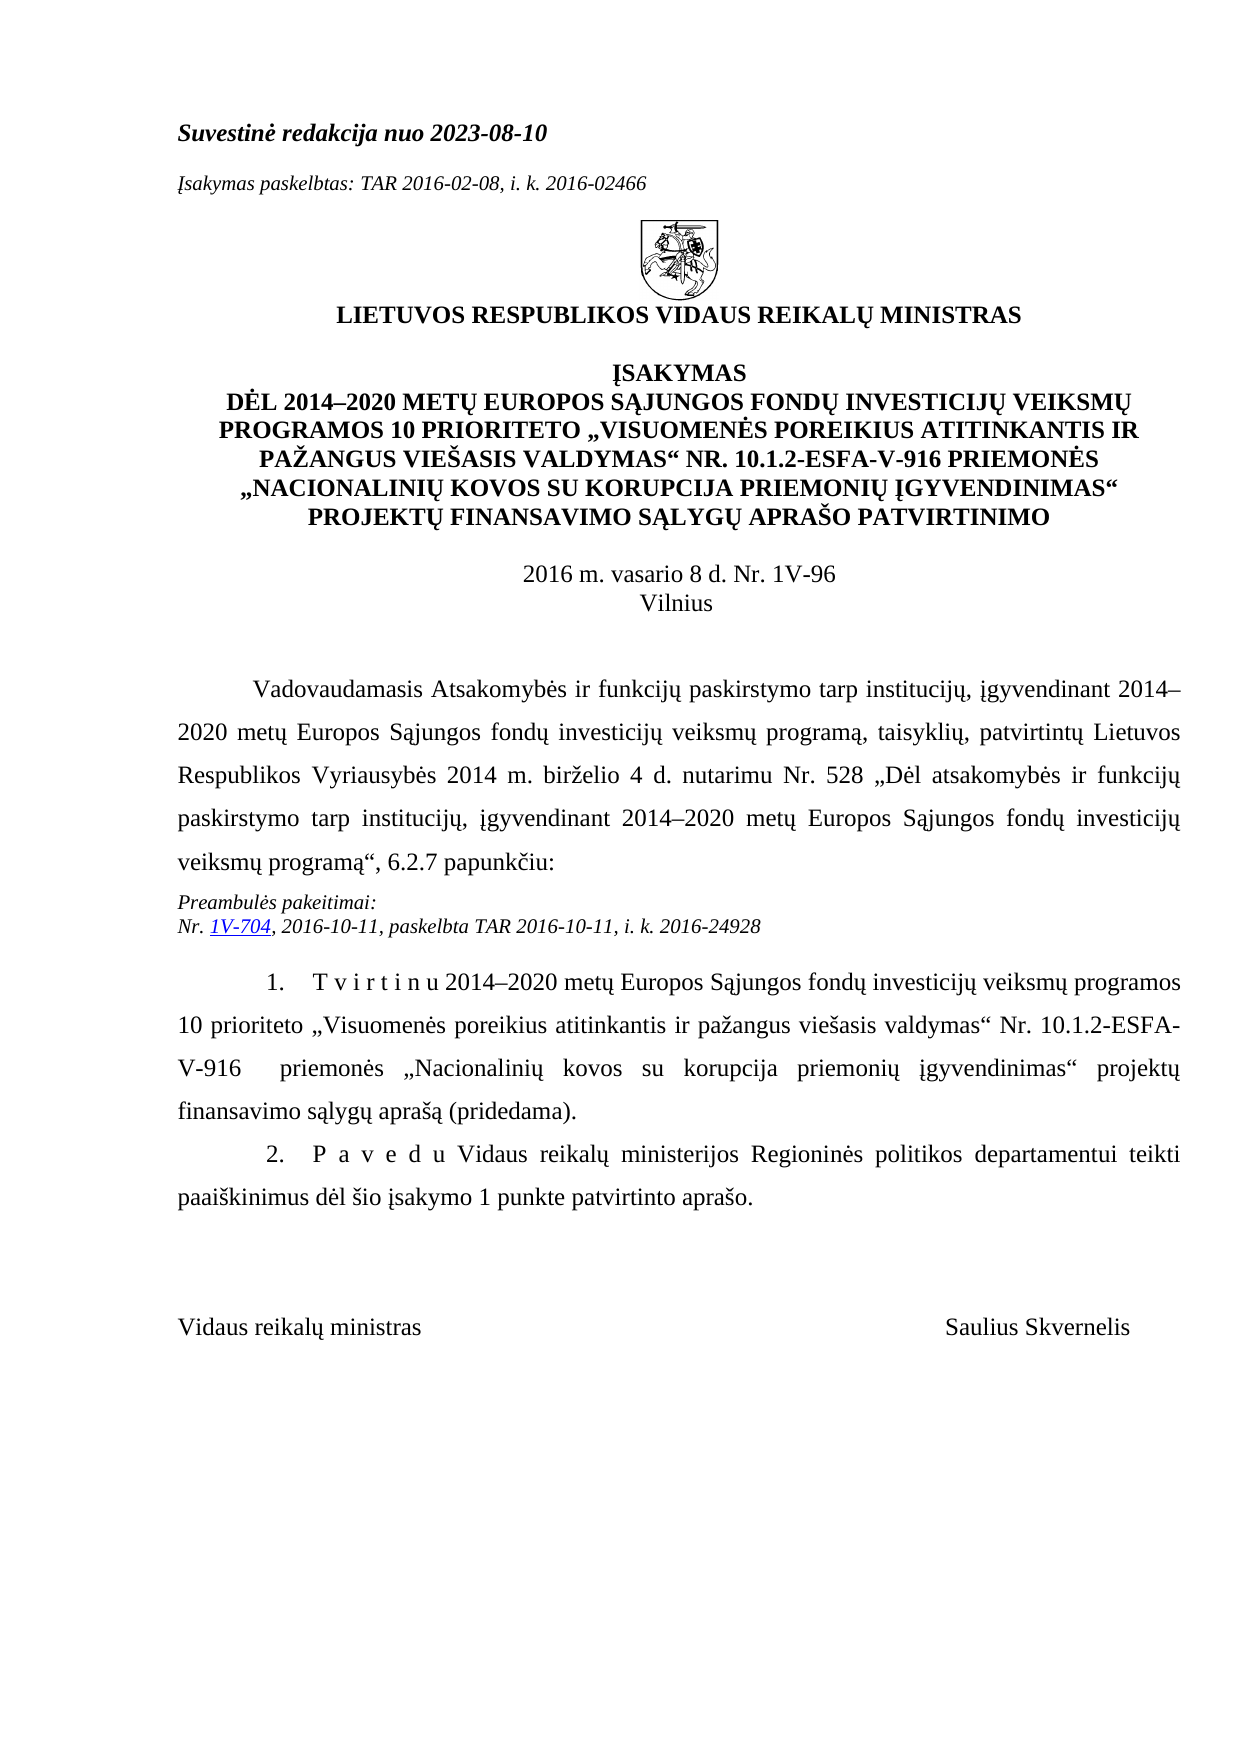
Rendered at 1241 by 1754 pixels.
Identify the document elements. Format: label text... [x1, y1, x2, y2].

text Nr. 1V-704, 2016-10-11, paskelbta TAR 2016-10-11, i. k. 2016-24928 [177, 914, 1181, 938]
text Suvestinė redakcija nuo 2023-08-10 [177, 118, 1181, 147]
text 2016 m. vasario 8 d. Nr. 1V-96 [177, 559, 1181, 588]
text 2. P a v e d u Vidaus reikalų ministerijos Regioninės politikos departamentui teikti paaiškinimus dėl šio įsakymo 1 punkte patvirtinto aprašo. [177, 1139, 1181, 1211]
text 1. T v i r t i n u 2014–2020 metų Europos Sąjungos fondų investicijų veiksmų programos 10 prioriteto „Visuomenės poreikius atitinkantis ir pažangus viešasis valdymas“ Nr. 10.1.2-ESFA-V-916 priemonės „Nacionalinių kovos su korupcija priemonių įgyvendinimas“ projektų finansavimo sąlygų aprašą (pridedama). [177, 967, 1181, 1125]
text Vilnius [177, 588, 1181, 617]
text Vadovaudamasis Atsakomybės ir funkcijų paskirstymo tarp institucijų, įgyvendinant 2014–2020 metų Europos Sąjungos fondų investicijų veiksmų programą, taisyklių, patvirtintų Lietuvos Respublikos Vyriausybės 2014 m. birželio 4 d. nutarimu Nr. 528 „Dėl atsakomybės ir funkcijų paskirstymo tarp institucijų, įgyvendinant 2014–2020 metų Europos Sąjungos fondų investicijų veiksmų programą“, 6.2.7 papunkčiu: [177, 674, 1181, 875]
text Įsakymas paskelbtas: TAR 2016-02-08, i. k. 2016-02466 [177, 171, 1181, 195]
text ĮSAKYMAS [177, 358, 1181, 387]
text Vidaus reikalų ministras Saulius Skvernelis [177, 1312, 1181, 1340]
text Preambulės pakeitimai: [177, 890, 1181, 914]
text LIETUVOS RESPUBLIKOS VIDAUS REIKALŲ MINISTRAS [177, 300, 1181, 329]
text DĖL 2014–2020 METŲ EUROPOS SĄJUNGOS FONDŲ INVESTICIJŲ VEIKSMŲ PROGRAMOS 10 PRIORITETO „VISUOMENĖS POREIKIUS ATITINKANTIS IR PAŽANGUS VIEŠASIS VALDYMAS“ NR. 10.1.2-ESFA-V-916 PRIEMONĖS „NACIONALINIŲ KOVOS SU KORUPCIJA PRIEMONIŲ ĮGYVENDINIMAS“ PROJEKTŲ FINANSAVIMO SĄLYGŲ APRAŠO PATVIRTINIMO [177, 387, 1181, 530]
